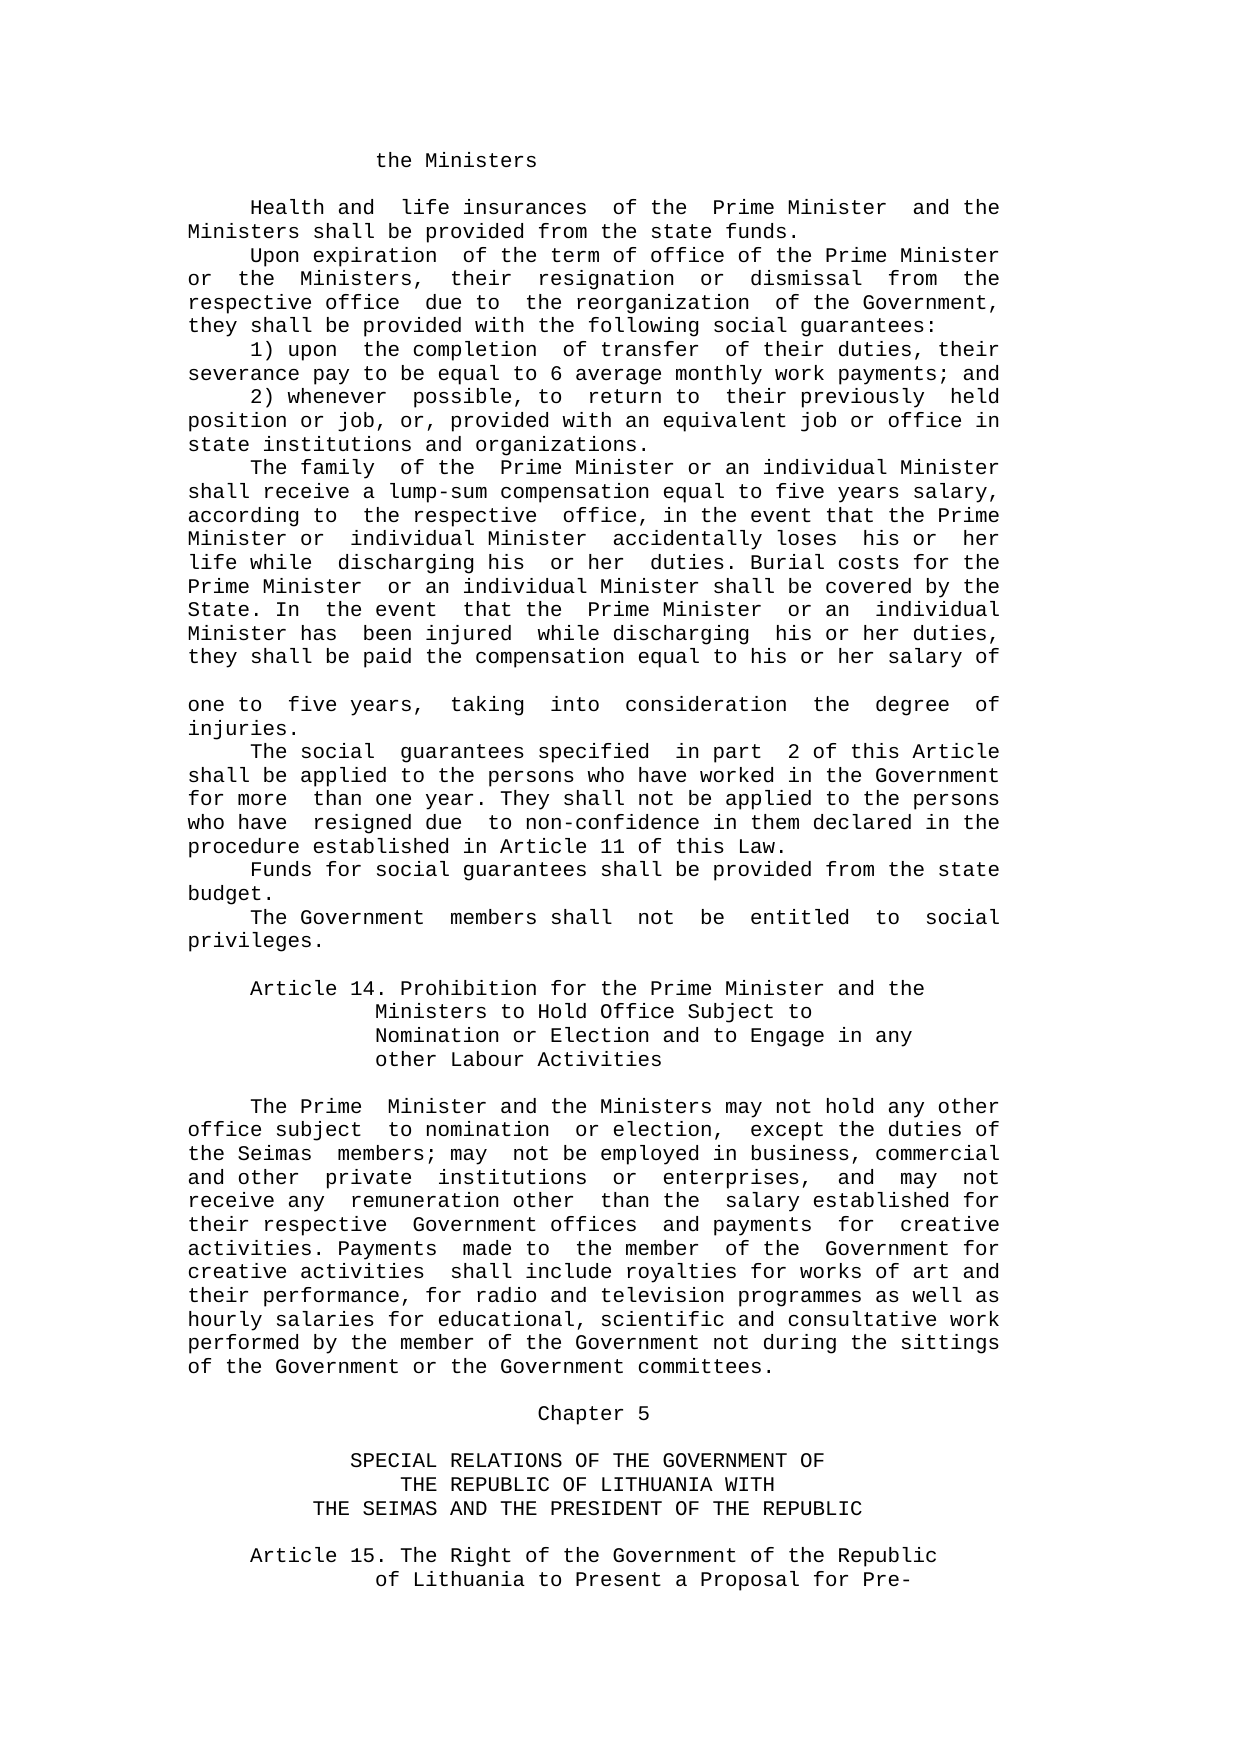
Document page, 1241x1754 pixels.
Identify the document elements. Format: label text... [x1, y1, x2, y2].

text 1) upon the completion of transfer of their duties, their [187, 339, 1053, 363]
text respective office due to the reorganization of the Government, [187, 292, 1053, 316]
text Upon expiration of the term of office of the Prime Minister [187, 244, 1053, 268]
text State. In the event that the Prime Minister or an individual [187, 599, 1053, 623]
text life while discharging his or her duties. Burial costs for the [187, 552, 1053, 576]
text they shall be paid the compensation equal to his or her salary of [187, 647, 1053, 670]
text SPECIAL RELATIONS OF THE GOVERNMENT OF [187, 1451, 1053, 1474]
text The Government members shall not be entitled to social [187, 907, 1053, 930]
text activities. Payments made to the member of the Government for [187, 1238, 1053, 1261]
text Minister has been injured while discharging his or her duties, [187, 623, 1053, 647]
text the Seimas members; may not be employed in business, commercial [187, 1143, 1053, 1167]
text Prime Minister or an individual Minister shall be covered by the [187, 576, 1053, 599]
text THE SEIMAS AND THE PRESIDENT OF THE REPUBLIC [187, 1498, 1053, 1521]
text other Labour Activities [187, 1048, 1053, 1072]
text injuries. [187, 717, 1053, 741]
text The social guarantees specified in part 2 of this Article [187, 741, 1053, 765]
text state institutions and organizations. [187, 434, 1053, 457]
text procedure established in Article 11 of this Law. [187, 836, 1053, 859]
text position or job, or, provided with an equivalent job or office in [187, 410, 1053, 434]
text receive any remuneration other than the salary established for [187, 1190, 1053, 1214]
text office subject to nomination or election, except the duties of [187, 1119, 1053, 1143]
text and other private institutions or enterprises, and may not [187, 1167, 1053, 1190]
text their performance, for radio and television programmes as well as [187, 1285, 1053, 1309]
text Nomination or Election and to Engage in any [187, 1025, 1053, 1048]
text Health and life insurances of the Prime Minister and the [187, 197, 1053, 221]
text Ministers shall be provided from the state funds. [187, 221, 1053, 244]
text shall be applied to the persons who have worked in the Government [187, 765, 1053, 788]
text privileges. [187, 930, 1053, 954]
text The family of the Prime Minister or an individual Minister [187, 457, 1053, 481]
text their respective Government offices and payments for creative [187, 1214, 1053, 1238]
text Ministers to Hold Office Subject to [187, 1001, 1053, 1025]
text according to the respective office, in the event that the Prime [187, 505, 1053, 528]
text of Lithuania to Present a Proposal for Pre- [187, 1569, 1053, 1592]
text one to five years, taking into consideration the degree of [187, 694, 1053, 717]
text Chapter 5 [187, 1403, 1053, 1427]
text or the Ministers, their resignation or dismissal from the [187, 268, 1053, 292]
text shall receive a lump-sum compensation equal to five years salary, [187, 481, 1053, 505]
text hourly salaries for educational, scientific and consultative work [187, 1309, 1053, 1332]
text the Ministers [187, 150, 1053, 174]
text creative activities shall include royalties for works of art and [187, 1261, 1053, 1285]
text Funds for social guarantees shall be provided from the state [187, 859, 1053, 883]
text The Prime Minister and the Ministers may not hold any other [187, 1096, 1053, 1119]
text budget. [187, 883, 1053, 907]
text Article 14. Prohibition for the Prime Minister and the [187, 978, 1053, 1001]
text they shall be provided with the following social guarantees: [187, 316, 1053, 339]
text THE REPUBLIC OF LITHUANIA WITH [187, 1474, 1053, 1498]
text Minister or individual Minister accidentally loses his or her [187, 528, 1053, 552]
text who have resigned due to non-confidence in them declared in the [187, 812, 1053, 836]
text for more than one year. They shall not be applied to the persons [187, 788, 1053, 812]
text performed by the member of the Government not during the sittings [187, 1332, 1053, 1356]
text 2) whenever possible, to return to their previously held [187, 386, 1053, 410]
text severance pay to be equal to 6 average monthly work payments; and [187, 363, 1053, 386]
text of the Government or the Government committees. [187, 1356, 1053, 1379]
text Article 15. The Right of the Government of the Republic [187, 1545, 1053, 1569]
